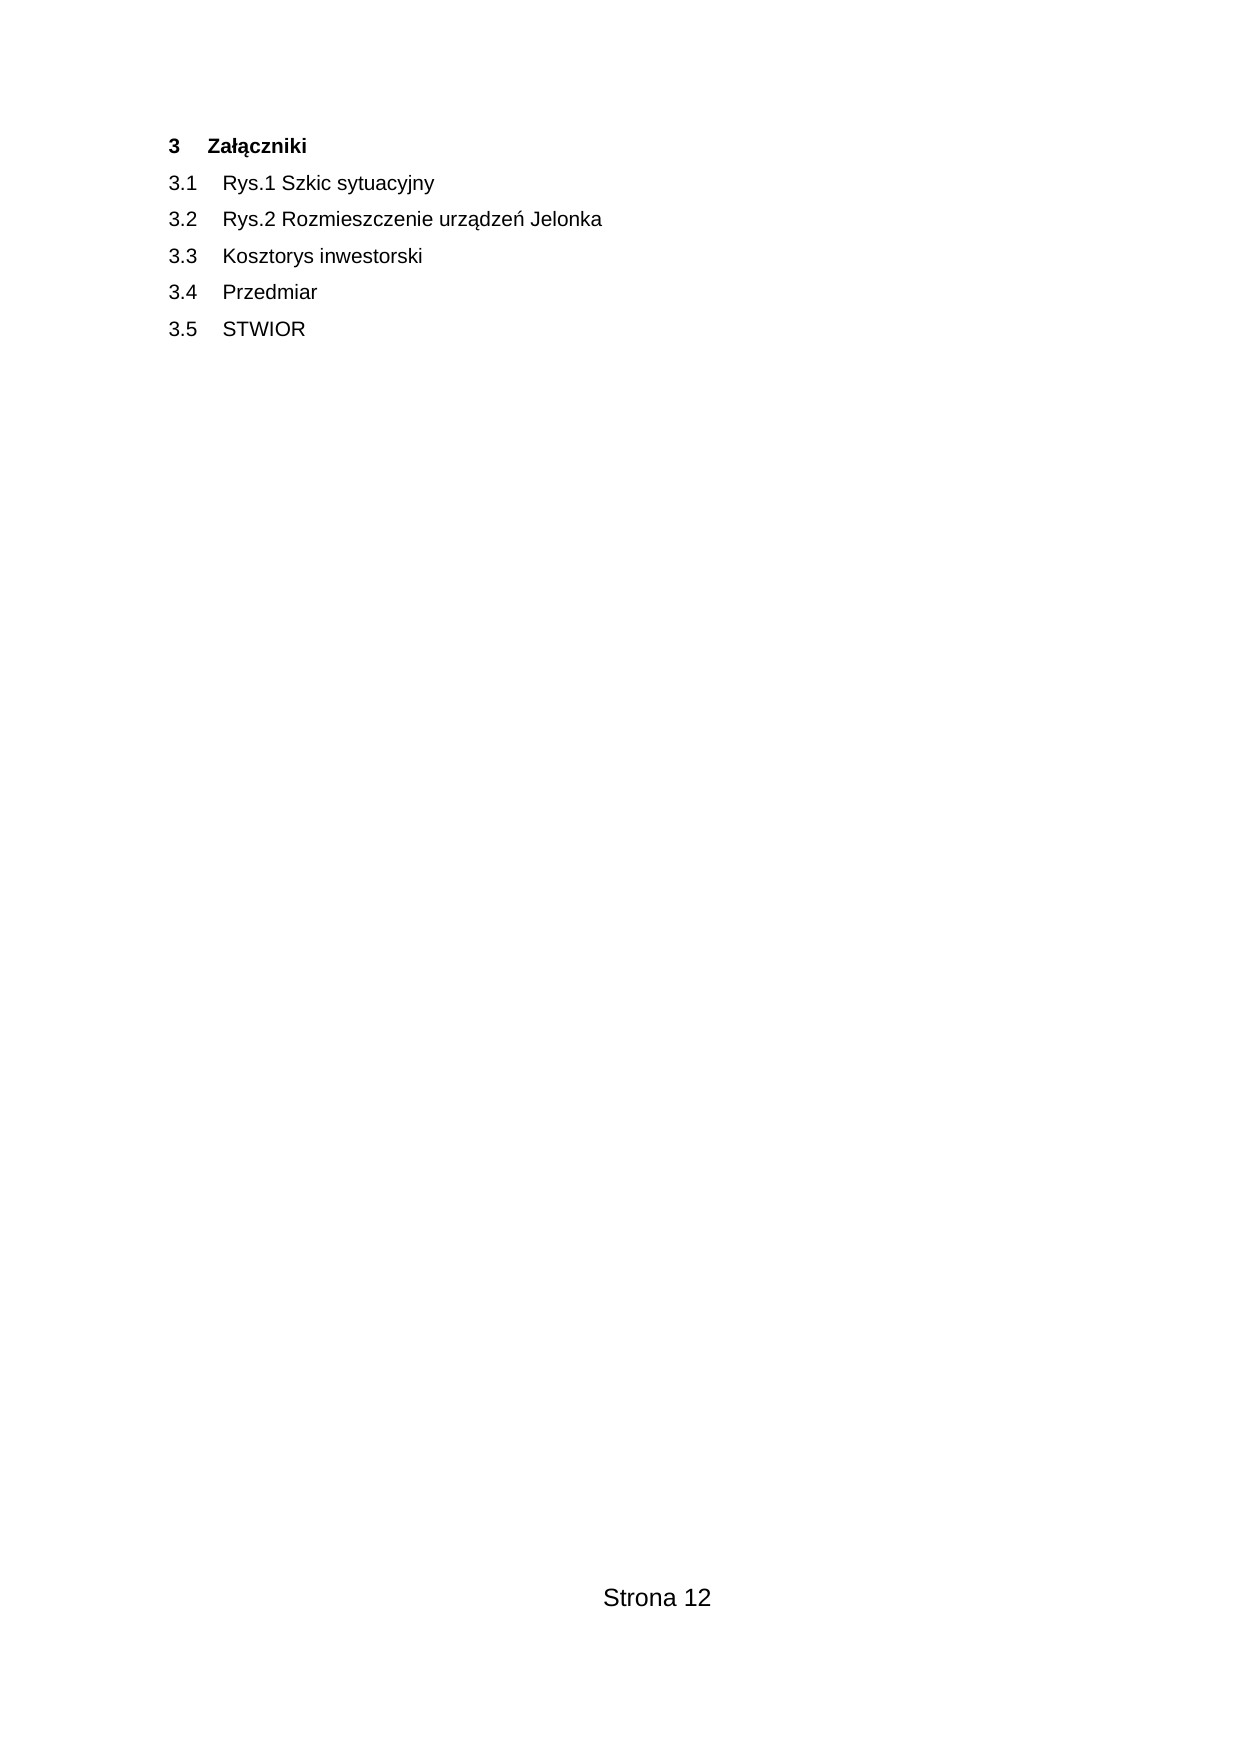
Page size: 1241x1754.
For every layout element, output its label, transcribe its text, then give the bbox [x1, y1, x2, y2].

subtitle STWIOR [162, 317, 1152, 341]
subtitle Przedmiar [162, 280, 1152, 304]
subtitle Rys.1 Szkic sytuacyjny [162, 171, 1152, 195]
subtitle Załączniki [162, 134, 1152, 158]
subtitle Kosztorys inwestorski [162, 244, 1152, 268]
subtitle Rys.2 Rozmieszczenie urządzeń Jelonka [162, 207, 1152, 231]
